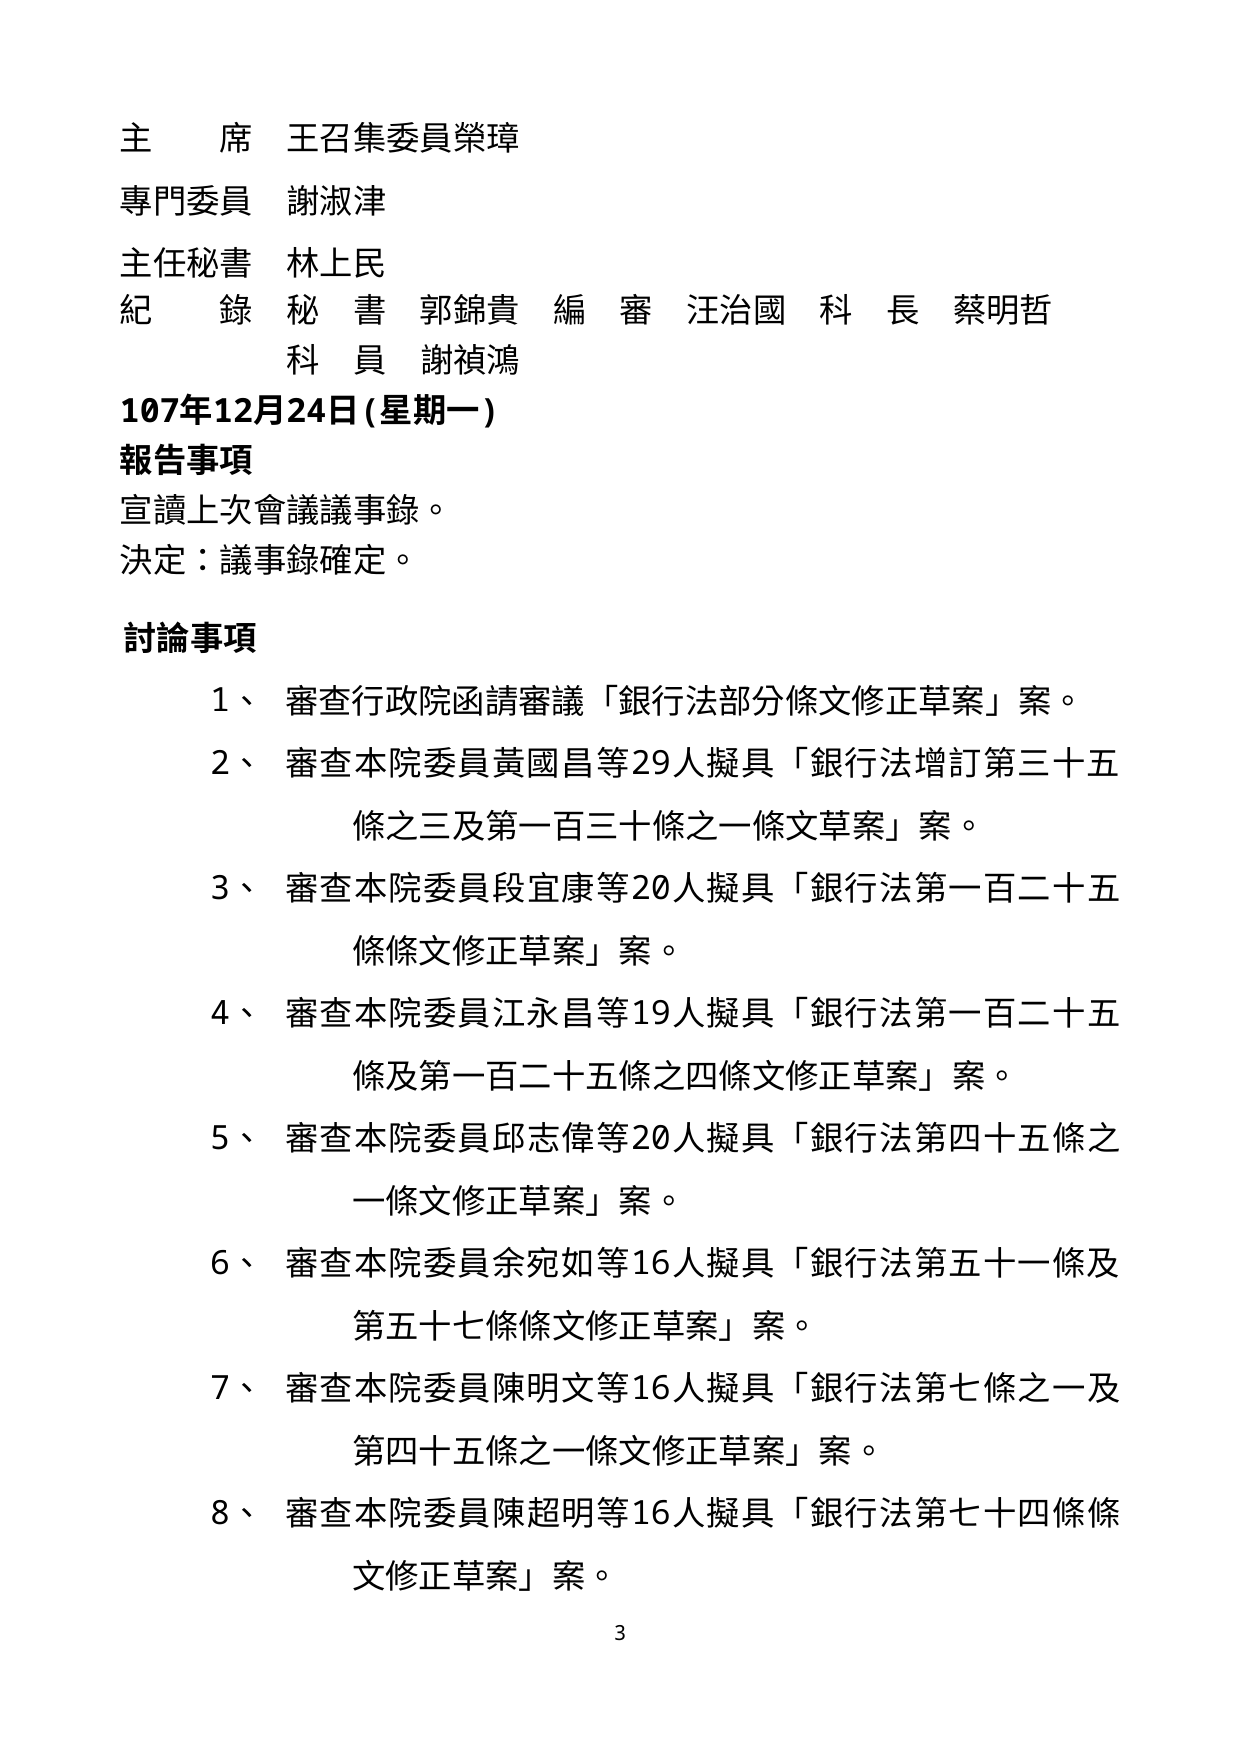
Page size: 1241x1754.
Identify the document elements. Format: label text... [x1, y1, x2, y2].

text 報告事項 [119, 432, 1120, 482]
text 專門委員 謝淑津 [119, 157, 1120, 219]
list 審查本院委員邱志偉等20人擬具「銀行法第四十五條之一條文修正草案」案。 [210, 1094, 1120, 1219]
text 宣讀上次會議議事錄。 [119, 482, 1120, 532]
list 審查本院委員段宜康等20人擬具「銀行法第一百二十五條條文修正草案」案。 [210, 844, 1120, 969]
list 審查本院委員黃國昌等29人擬具「銀行法增訂第三十五條之三及第一百三十條之一條文草案」案。 [210, 719, 1120, 844]
text 主任秘書 林上民 [119, 219, 1120, 282]
list 審查本院委員余宛如等16人擬具「銀行法第五十一條及第五十七條條文修正草案」案。 [210, 1219, 1120, 1344]
text 決定：議事錄確定。 [119, 532, 1120, 582]
text 主 席 王召集委員榮璋 [119, 94, 1120, 157]
text 紀 錄 秘 書 郭錦貴 編 審 汪治國 科 長 蔡明哲 [119, 282, 1170, 332]
text 討論事項 [123, 594, 1120, 657]
text 107年12月24日(星期一) [119, 382, 1170, 432]
list 審查本院委員陳明文等16人擬具「銀行法第七條之一及第四十五條之一條文修正草案」案。 [210, 1344, 1120, 1469]
list 審查本院委員陳超明等16人擬具「銀行法第七十四條條文修正草案」案。 [210, 1469, 1120, 1594]
list 審查行政院函請審議「銀行法部分條文修正草案」案。 [210, 657, 1120, 719]
text 科 員 謝禎鴻 [120, 332, 1120, 382]
list 審查本院委員江永昌等19人擬具「銀行法第一百二十五條及第一百二十五條之四條文修正草案」案。 [210, 969, 1120, 1094]
